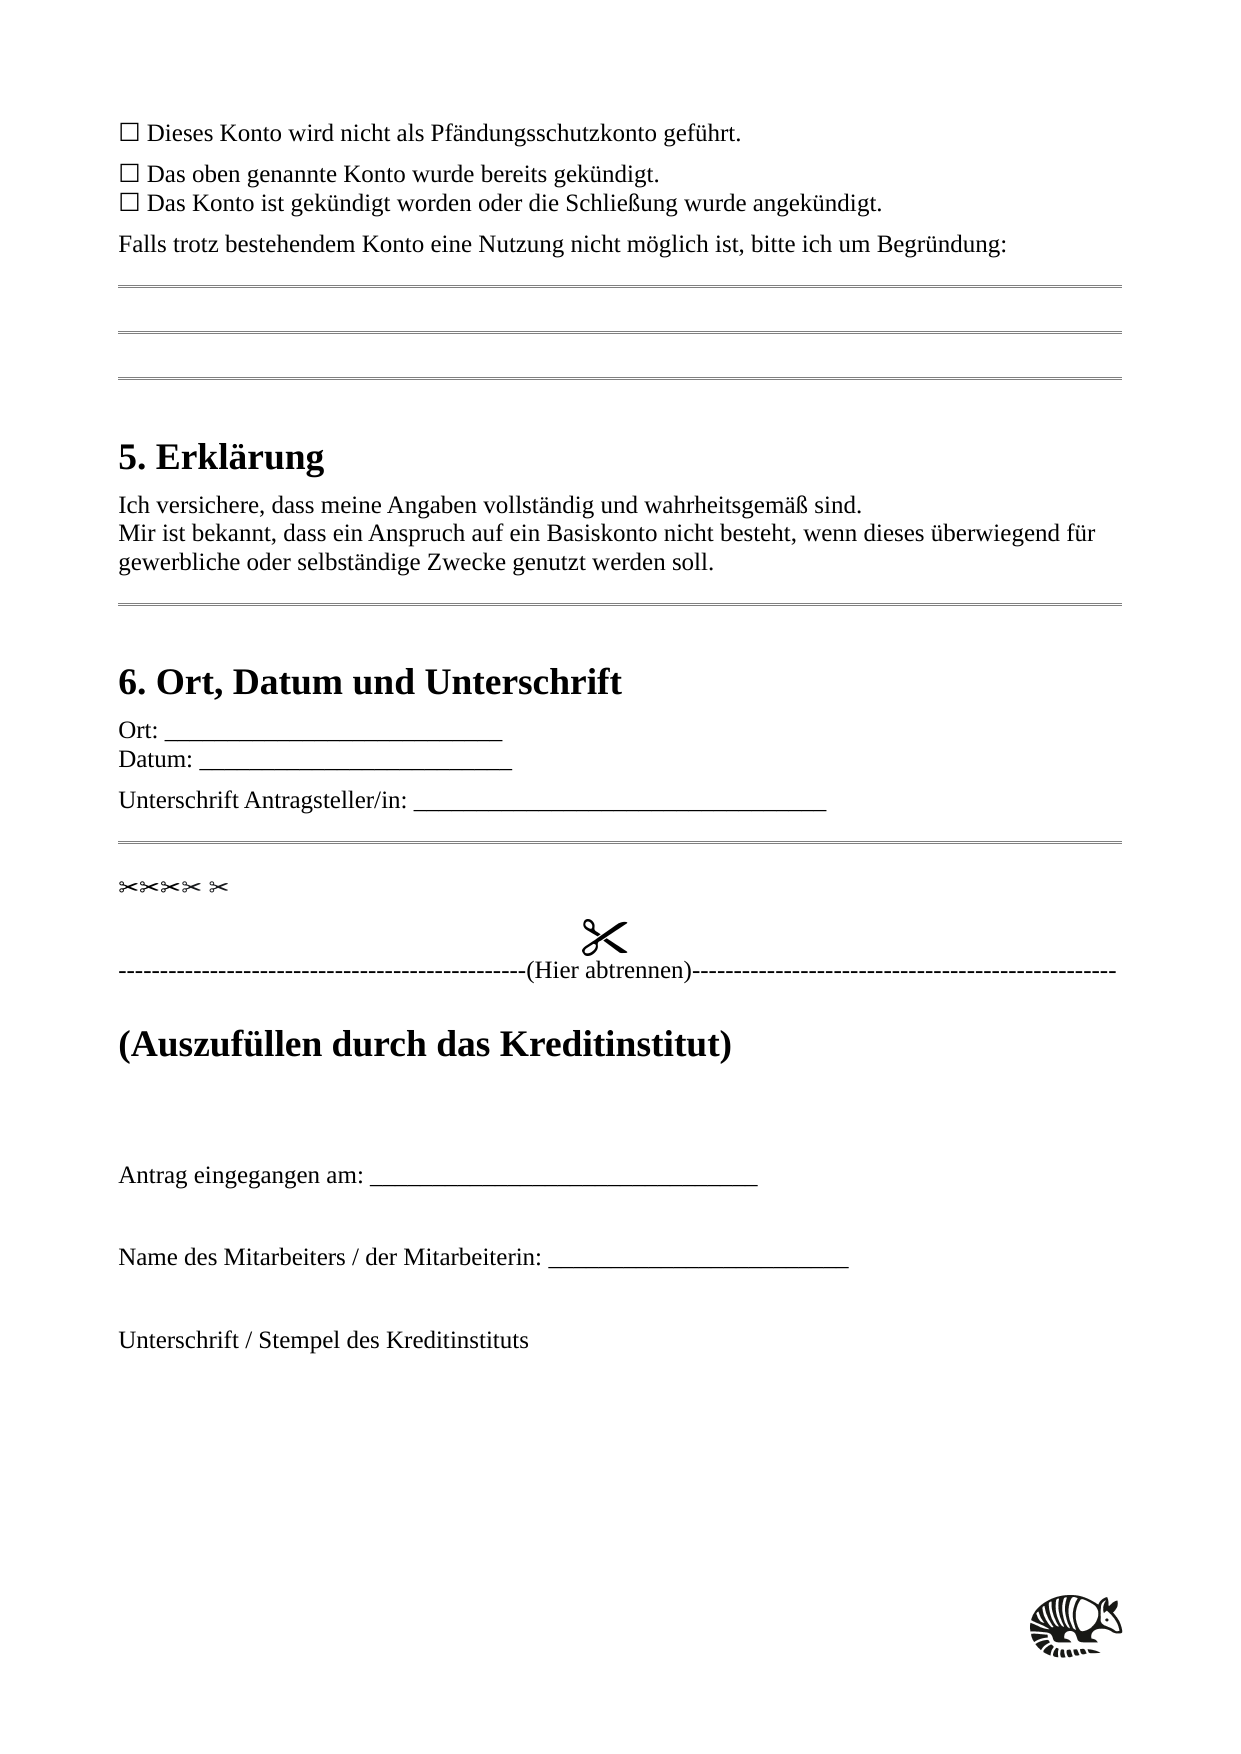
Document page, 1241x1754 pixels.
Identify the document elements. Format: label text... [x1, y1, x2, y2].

subtitle 6. Ort, Datum und Unterschrift [118, 659, 1122, 703]
text Falls trotz bestehendem Konto eine Nutzung nicht möglich ist, bitte ich um Begründung: [118, 229, 1122, 258]
subtitle (Auszufüllen durch das Kreditinstitut) [118, 1022, 1122, 1065]
text Antrag eingegangen am: _______________________________ [118, 1160, 1122, 1188]
text ☐ Das oben genannte Konto wurde bereits gekündigt. ☐ Das Konto ist gekündigt worden oder die Schließung wurde angekündigt. [118, 159, 1122, 217]
picture [582, 919, 628, 956]
text ✂️✂️✂️✂️ ✂️ [118, 873, 1122, 901]
picture [1028, 1581, 1124, 1671]
text Ich versichere, dass meine Angaben vollständig und wahrheitsgemäß sind. Mir ist bekannt, dass ein Anspruch auf ein Basiskonto nicht besteht, wenn dieses überwiegend für gewerbliche oder selbständige Zwecke genutzt werden soll. [118, 490, 1122, 576]
text Name des Mitarbeiters / der Mitarbeiterin: ________________________ [118, 1242, 1122, 1271]
text ☐ Dieses Konto wird nicht als Pfändungsschutzkonto geführt. [118, 118, 1122, 147]
text Ort: ___________________________ Datum: _________________________ [118, 715, 1122, 773]
text -------------------------------------------------(Hier abtrennen)--------------------------------------------------- [118, 914, 1122, 984]
subtitle 5. Erklärung [118, 434, 1122, 477]
text Unterschrift Antragsteller/in: _________________________________ [118, 785, 1122, 814]
text Unterschrift / Stempel des Kreditinstituts [118, 1325, 1122, 1353]
